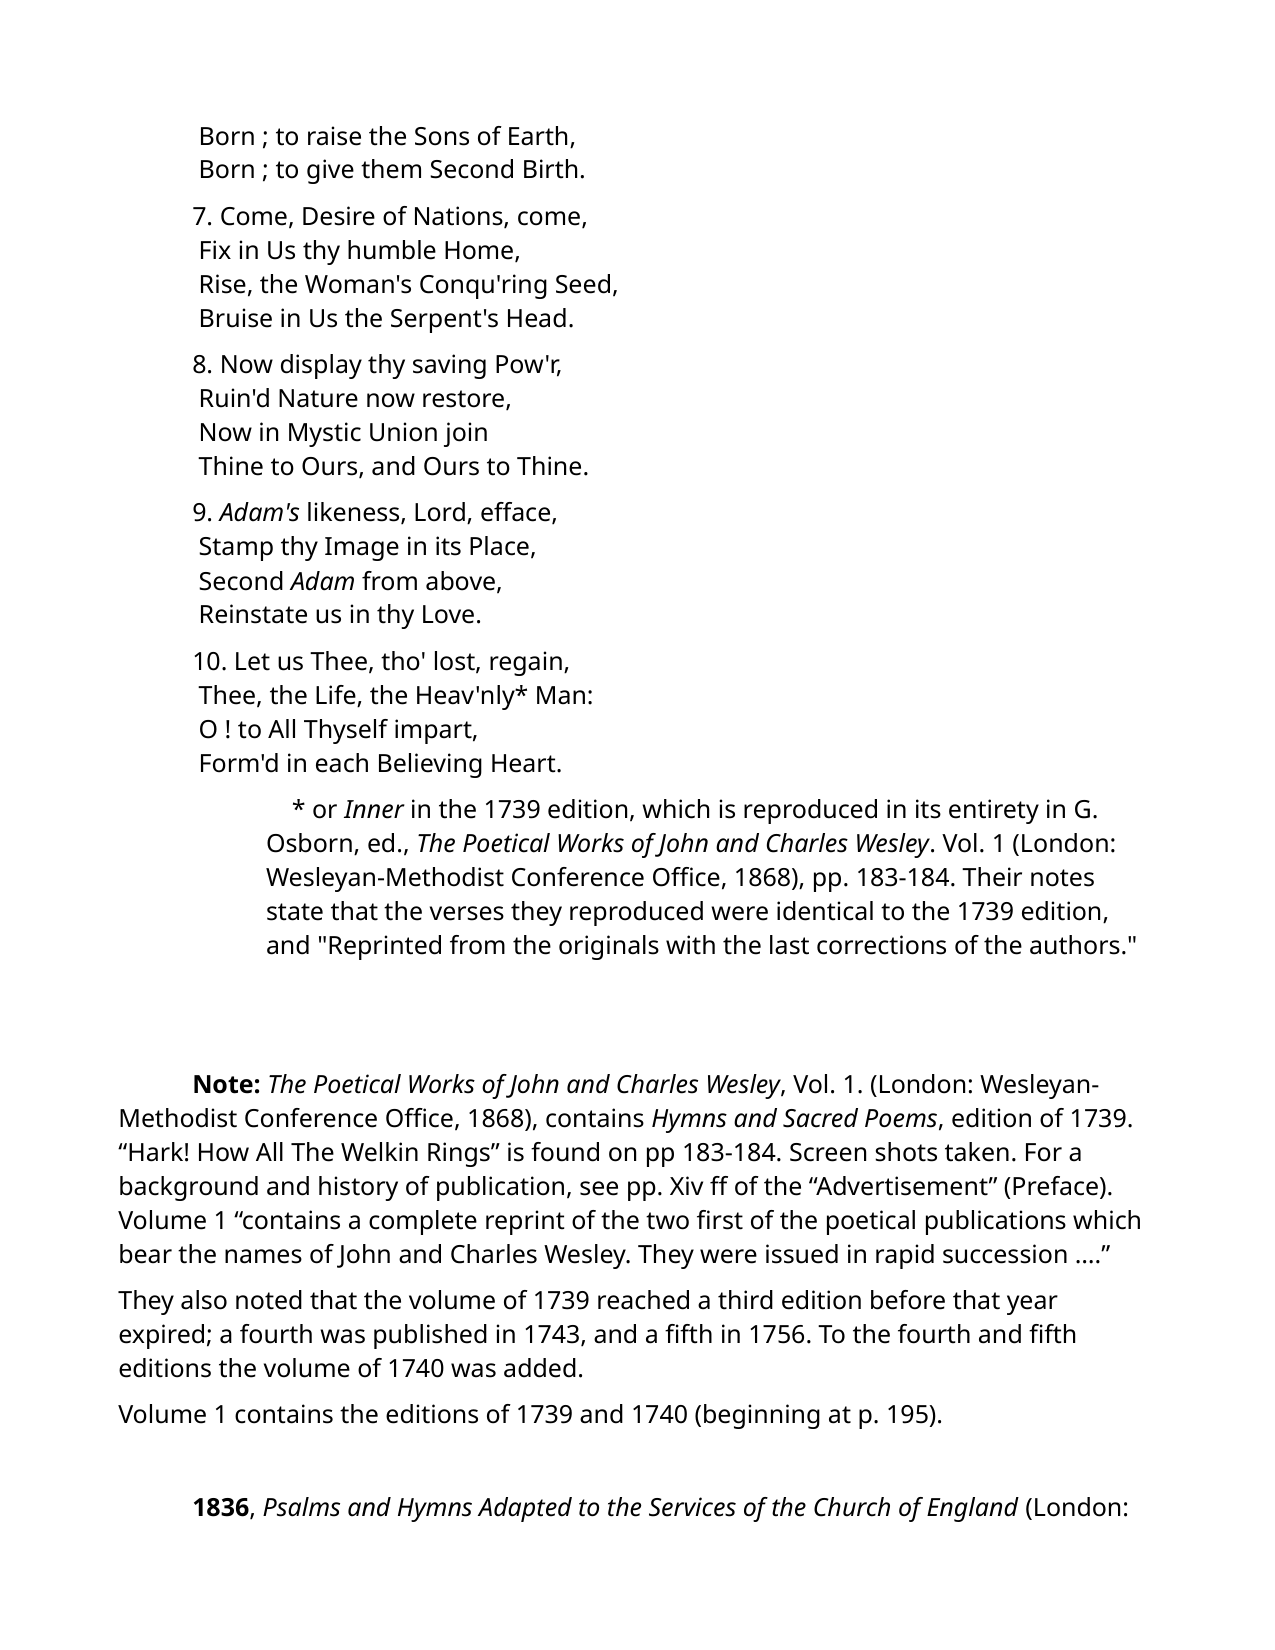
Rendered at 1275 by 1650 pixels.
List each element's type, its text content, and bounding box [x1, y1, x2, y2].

text 7. Come, Desire of Nations, come, Fix in Us thy humble Home, Rise, the Woman's Conqu'ring Seed, Bruise in Us the Serpent's Head. [192, 198, 1157, 334]
text * or Inner in the 1739 edition, which is reproduced in its entirety in G. Osborn, ed., The Poetical Works of John and Charles Wesley. Vol. 1 (London: Wesleyan-Methodist Conference Office, 1868), pp. 183-184. Their notes state that the verses they reproduced were identical to the 1739 edition, and "Reprinted from the originals with the last corrections of the authors." [266, 792, 1157, 962]
text 9. Adam's likeness, Lord, efface, Stamp thy Image in its Place, Second Adam from above, Reinstate us in thy Love. [192, 495, 1157, 631]
text 1836, Psalms and Hymns Adapted to the Services of the Church of England (London: [192, 1489, 1157, 1523]
text 8. Now display thy saving Pow'r, Ruin'd Nature now restore, Now in Mystic Union join Thine to Ours, and Ours to Thine. [192, 347, 1157, 483]
text Note: The Poetical Works of John and Charles Wesley, Vol. 1. (London: Wesleyan-Methodist Conference Office, 1868), contains Hymns and Sacred Poems, edition of 1739. “Hark! How All The Welkin Rings” is found on pp 183-184. Screen shots taken. For a background and history of publication, see pp. Xiv ff of the “Advertisement” (Preface). Volume 1 “contains a complete reprint of the two first of the poetical publications which bear the names of John and Charles Wesley. They were issued in rapid succession ….” [118, 1066, 1157, 1271]
text 10. Let us Thee, tho' lost, regain, Thee, the Life, the Heav'nly* Man: O ! to All Thyself impart, Form'd in each Believing Heart. [192, 643, 1157, 779]
text Volume 1 contains the editions of 1739 and 1740 (beginning at p. 195). [118, 1397, 1157, 1431]
text They also noted that the volume of 1739 reached a third edition before that year expired; a fourth was published in 1743, and a fifth in 1756. To the fourth and fifth editions the volume of 1740 was added. [118, 1283, 1157, 1385]
text Born ; to raise the Sons of Earth, Born ; to give them Second Birth. [192, 118, 1157, 186]
